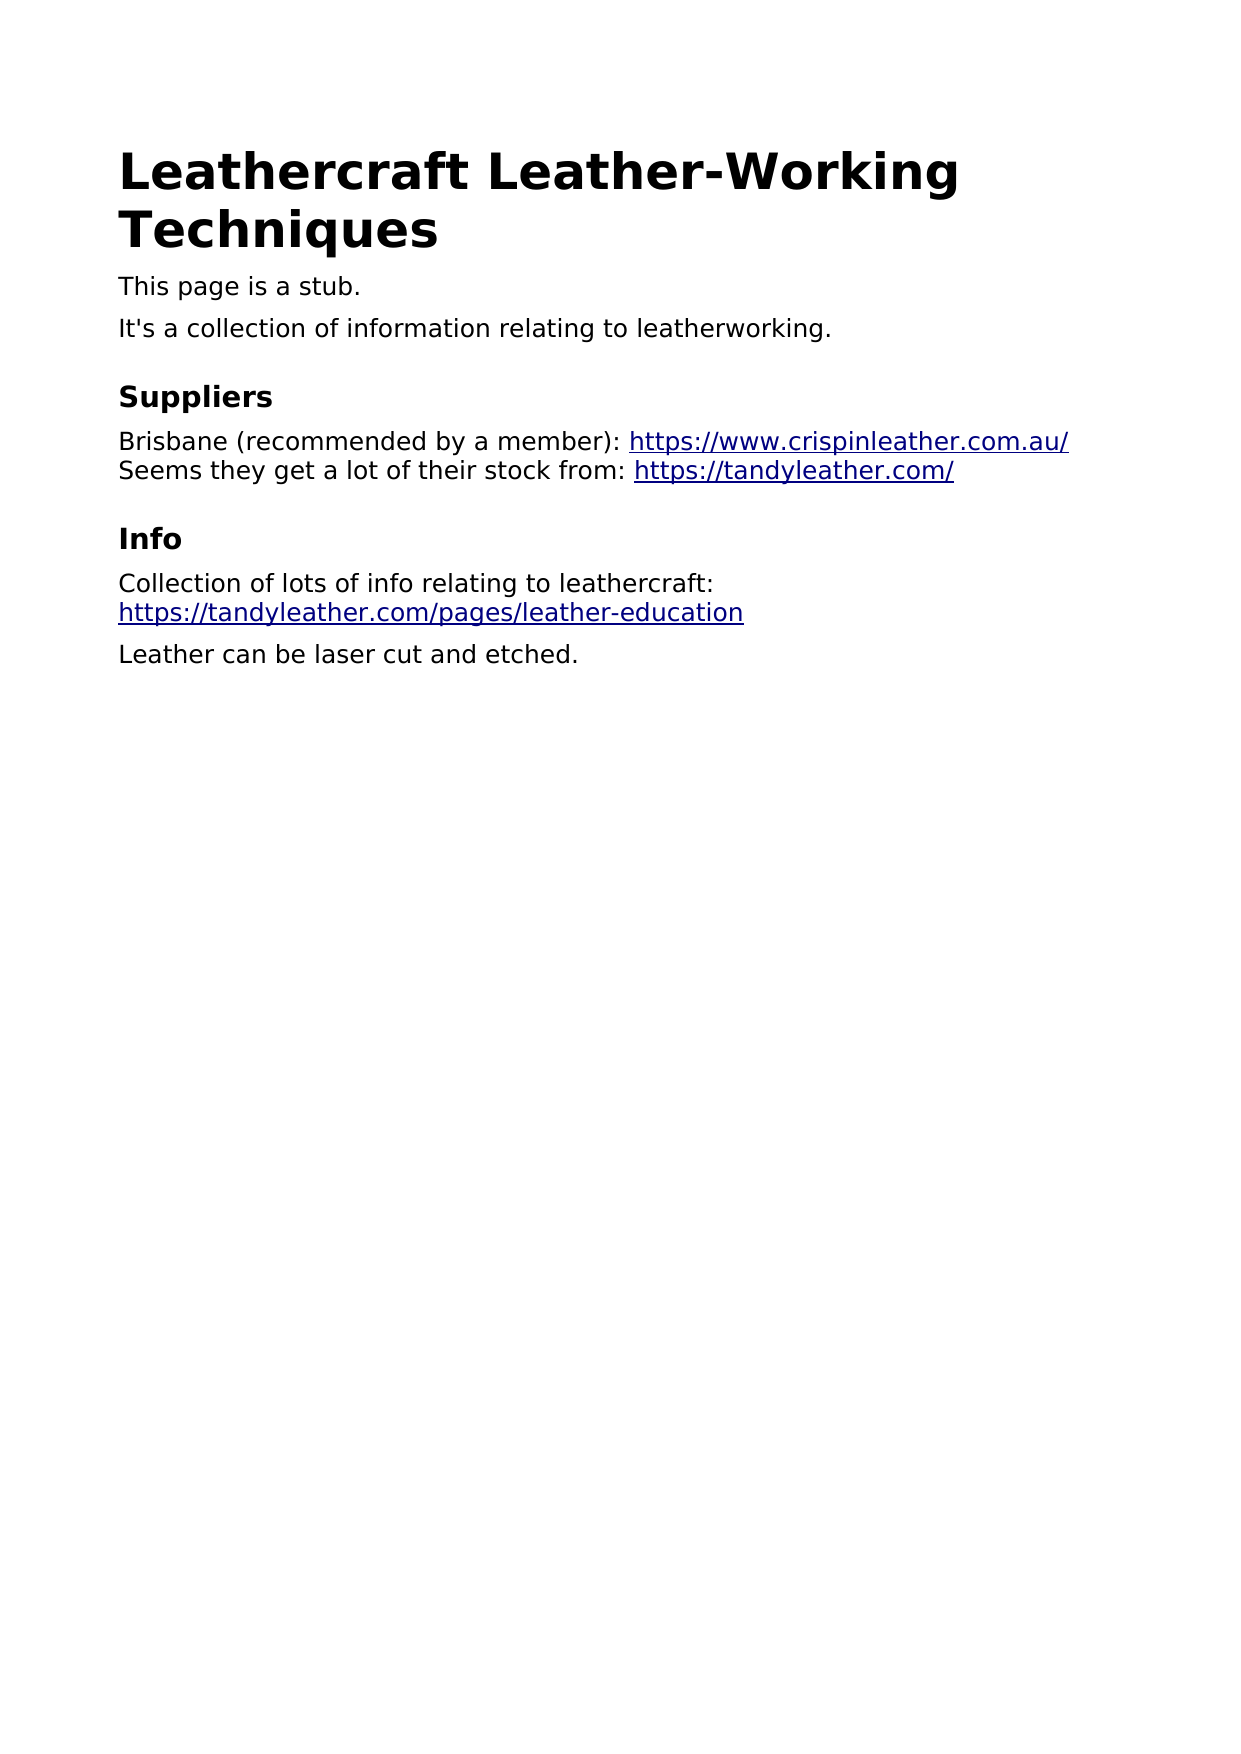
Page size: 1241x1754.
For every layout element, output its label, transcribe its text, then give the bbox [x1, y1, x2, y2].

text Collection of lots of info relating to leathercraft: https://tandyleather.com/pages/leather-education [118, 569, 1122, 627]
subtitle Suppliers [118, 380, 1122, 414]
subtitle Info [118, 523, 1122, 557]
subtitle Leathercraft Leather-Working Techniques [118, 143, 1122, 259]
text Leather can be laser cut and etched. [118, 640, 1122, 669]
text It's a collection of information relating to leatherworking. [118, 314, 1122, 343]
text Brisbane (recommended by a member): https://www.crispinleather.com.au/ Seems they get a lot of their stock from: https://tandyleather.com/ [118, 427, 1122, 485]
text This page is a stub. [118, 272, 1122, 301]
